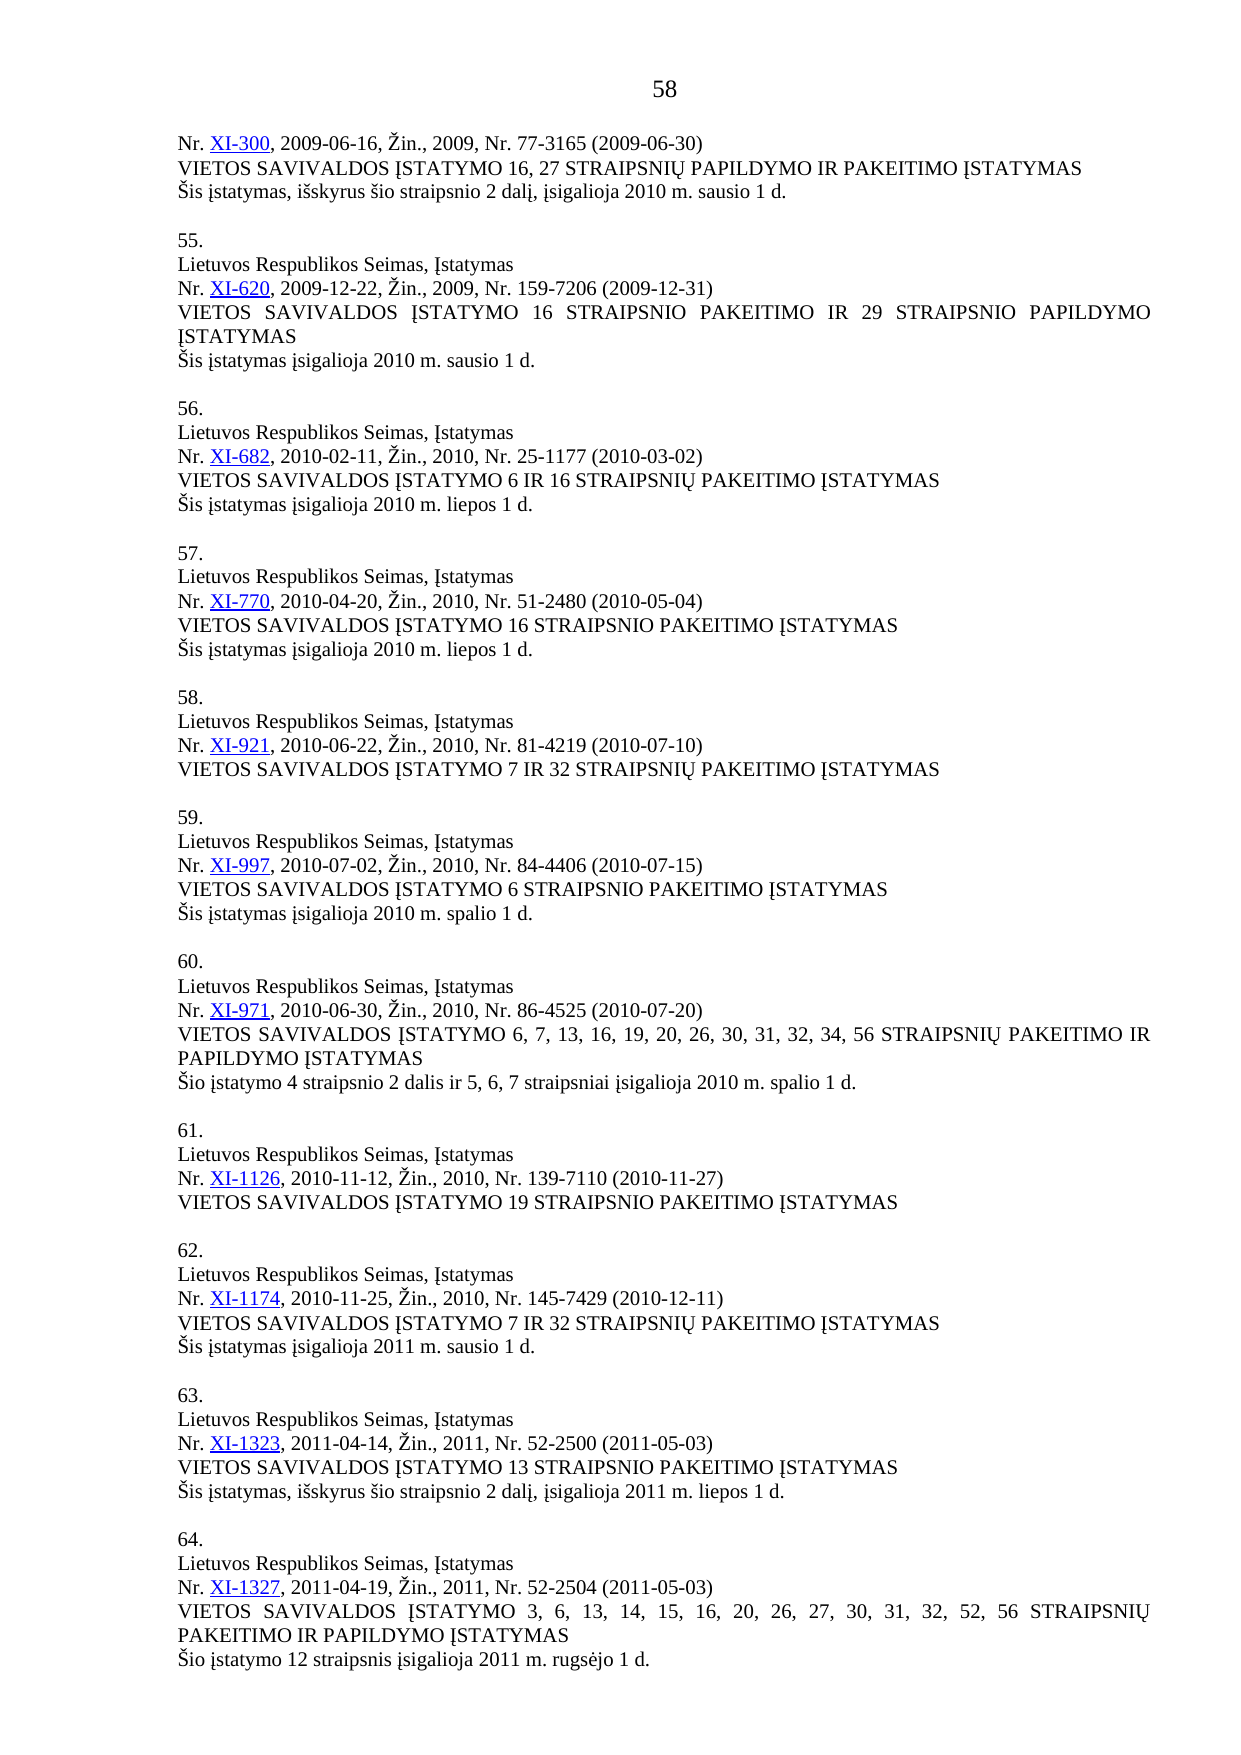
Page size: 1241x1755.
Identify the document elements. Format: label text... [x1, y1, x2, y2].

text Lietuvos Respublikos Seimas, Įstatymas [177, 1407, 1152, 1431]
text Nr. XI-1126, 2010-11-12, Žin., 2010, Nr. 139-7110 (2010-11-27) [177, 1166, 1152, 1190]
text Nr. XI-300, 2009-06-16, Žin., 2009, Nr. 77-3165 (2009-06-30) [177, 131, 1152, 155]
text 58. [177, 685, 1152, 709]
text Lietuvos Respublikos Seimas, Įstatymas [177, 709, 1152, 733]
text VIETOS SAVIVALDOS ĮSTATYMO 6 IR 16 STRAIPSNIŲ PAKEITIMO ĮSTATYMAS [177, 468, 1152, 492]
text VIETOS SAVIVALDOS ĮSTATYMO 13 STRAIPSNIO PAKEITIMO ĮSTATYMAS [177, 1455, 1152, 1479]
text Nr. XI-997, 2010-07-02, Žin., 2010, Nr. 84-4406 (2010-07-15) [177, 853, 1152, 877]
text VIETOS SAVIVALDOS ĮSTATYMO 7 IR 32 STRAIPSNIŲ PAKEITIMO ĮSTATYMAS [177, 1310, 1152, 1334]
text VIETOS SAVIVALDOS ĮSTATYMO 6 STRAIPSNIO PAKEITIMO ĮSTATYMAS [177, 877, 1152, 901]
text Nr. XI-971, 2010-06-30, Žin., 2010, Nr. 86-4525 (2010-07-20) [177, 998, 1152, 1022]
text Nr. XI-682, 2010-02-11, Žin., 2010, Nr. 25-1177 (2010-03-02) [177, 444, 1152, 468]
text VIETOS SAVIVALDOS ĮSTATYMO 19 STRAIPSNIO PAKEITIMO ĮSTATYMAS [177, 1190, 1152, 1214]
text 59. [177, 805, 1152, 829]
text Lietuvos Respublikos Seimas, Įstatymas [177, 829, 1152, 853]
text Šis įstatymas įsigalioja 2011 m. sausio 1 d. [177, 1334, 1152, 1358]
text Nr. XI-620, 2009-12-22, Žin., 2009, Nr. 159-7206 (2009-12-31) [177, 276, 1152, 300]
text VIETOS SAVIVALDOS ĮSTATYMO 6, 7, 13, 16, 19, 20, 26, 30, 31, 32, 34, 56 STRAIPSNIŲ PAKEITIMO IR PAPILDYMO ĮSTATYMAS [177, 1022, 1152, 1070]
text Šio įstatymo 12 straipsnis įsigalioja 2011 m. rugsėjo 1 d. [177, 1647, 1152, 1671]
text Šis įstatymas įsigalioja 2010 m. spalio 1 d. [177, 901, 1152, 925]
text Nr. XI-921, 2010-06-22, Žin., 2010, Nr. 81-4219 (2010-07-10) [177, 733, 1152, 757]
text 61. [177, 1118, 1152, 1142]
text Šis įstatymas įsigalioja 2010 m. sausio 1 d. [177, 348, 1152, 372]
text Lietuvos Respublikos Seimas, Įstatymas [177, 1551, 1152, 1575]
text VIETOS SAVIVALDOS ĮSTATYMO 3, 6, 13, 14, 15, 16, 20, 26, 27, 30, 31, 32, 52, 56 STRAIPSNIŲ PAKEITIMO IR PAPILDYMO ĮSTATYMAS [177, 1599, 1152, 1647]
text 60. [177, 949, 1152, 973]
text Lietuvos Respublikos Seimas, Įstatymas [177, 973, 1152, 998]
text Nr. XI-1174, 2010-11-25, Žin., 2010, Nr. 145-7429 (2010-12-11) [177, 1286, 1152, 1310]
text 56. [177, 396, 1152, 420]
text Nr. XI-1327, 2011-04-19, Žin., 2011, Nr. 52-2504 (2011-05-03) [177, 1575, 1152, 1599]
text Lietuvos Respublikos Seimas, Įstatymas [177, 420, 1152, 444]
text Šis įstatymas įsigalioja 2010 m. liepos 1 d. [177, 492, 1152, 516]
text 55. [177, 228, 1152, 252]
text Nr. XI-770, 2010-04-20, Žin., 2010, Nr. 51-2480 (2010-05-04) [177, 588, 1152, 613]
text VIETOS SAVIVALDOS ĮSTATYMO 7 IR 32 STRAIPSNIŲ PAKEITIMO ĮSTATYMAS [177, 757, 1152, 781]
text Nr. XI-1323, 2011-04-14, Žin., 2011, Nr. 52-2500 (2011-05-03) [177, 1431, 1152, 1455]
text VIETOS SAVIVALDOS ĮSTATYMO 16, 27 STRAIPSNIŲ PAPILDYMO IR PAKEITIMO ĮSTATYMAS [177, 155, 1152, 179]
text Lietuvos Respublikos Seimas, Įstatymas [177, 1142, 1152, 1166]
text Šis įstatymas, išskyrus šio straipsnio 2 dalį, įsigalioja 2010 m. sausio 1 d. [177, 179, 1152, 203]
text 63. [177, 1383, 1152, 1407]
text Šio įstatymo 4 straipsnio 2 dalis ir 5, 6, 7 straipsniai įsigalioja 2010 m. spalio 1 d. [177, 1070, 1152, 1094]
text 62. [177, 1238, 1152, 1262]
text Šis įstatymas įsigalioja 2010 m. liepos 1 d. [177, 637, 1152, 661]
text Lietuvos Respublikos Seimas, Įstatymas [177, 1262, 1152, 1286]
text Lietuvos Respublikos Seimas, Įstatymas [177, 252, 1152, 276]
text 57. [177, 540, 1152, 564]
text 64. [177, 1527, 1152, 1551]
text VIETOS SAVIVALDOS ĮSTATYMO 16 STRAIPSNIO PAKEITIMO ĮSTATYMAS [177, 613, 1152, 637]
text Šis įstatymas, išskyrus šio straipsnio 2 dalį, įsigalioja 2011 m. liepos 1 d. [177, 1479, 1152, 1503]
text VIETOS SAVIVALDOS ĮSTATYMO 16 STRAIPSNIO PAKEITIMO IR 29 STRAIPSNIO PAPILDYMO ĮSTATYMAS [177, 300, 1152, 348]
text Lietuvos Respublikos Seimas, Įstatymas [177, 564, 1152, 588]
